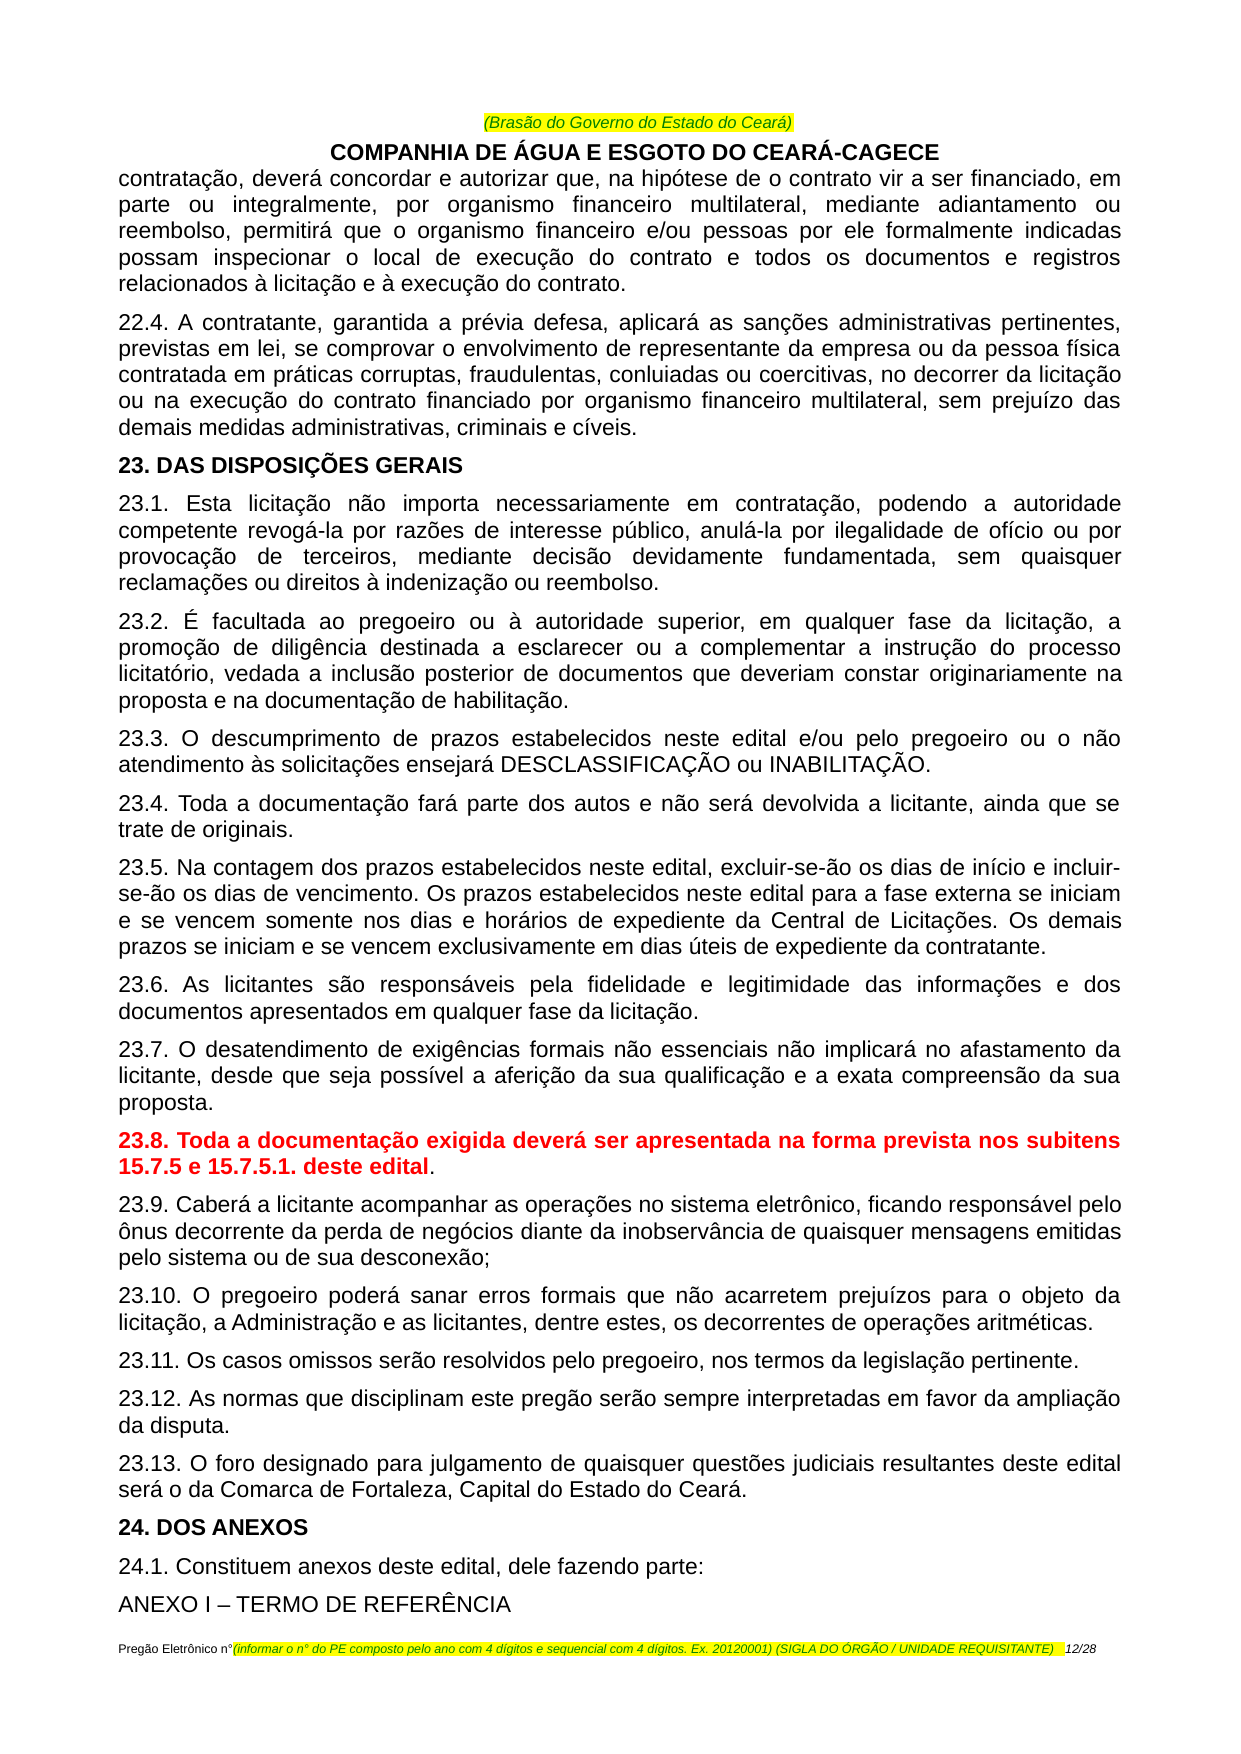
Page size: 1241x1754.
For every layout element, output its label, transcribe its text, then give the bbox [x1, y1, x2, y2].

text 23.2. É facultada ao pregoeiro ou à autoridade superior, em qualquer fase da licitação, a promoção de diligência destinada a esclarecer ou a complementar a instrução do processo licitatório, vedada a inclusão posterior de documentos que deveriam constar originariamente na proposta e na documentação de habilitação. [118, 608, 1122, 713]
text 23.11. Os casos omissos serão resolvidos pelo pregoeiro, nos termos da legislação pertinente. [118, 1347, 1122, 1373]
text 23.5. Na contagem dos prazos estabelecidos neste edital, excluir-se-ão os dias de início e incluir-se-ão os dias de vencimento. Os prazos estabelecidos neste edital para a fase externa se iniciam e se vencem somente nos dias e horários de expediente da Central de Licitações. Os demais prazos se iniciam e se vencem exclusivamente em dias úteis de expediente da contratante. [118, 854, 1122, 959]
text 24.1. Constituem anexos deste edital, dele fazendo parte: [118, 1553, 1122, 1579]
text 23.6. As licitantes são responsáveis pela fidelidade e legitimidade das informações e dos documentos apresentados em qualquer fase da licitação. [118, 971, 1122, 1024]
text 23.10. O pregoeiro poderá sanar erros formais que não acarretem prejuízos para o objeto da licitação, a Administração e as licitantes, dentre estes, os decorrentes de operações aritméticas. [118, 1282, 1122, 1335]
text 23.12. As normas que disciplinam este pregão serão sempre interpretadas em favor da ampliação da disputa. [118, 1385, 1122, 1438]
text 23.4. Toda a documentação fará parte dos autos e não será devolvida a licitante, ainda que se trate de originais. [118, 789, 1122, 842]
text 23.1. Esta licitação não importa necessariamente em contratação, podendo a autoridade competente revogá-la por razões de interesse público, anulá-la por ilegalidade de ofício ou por provocação de terceiros, mediante decisão devidamente fundamentada, sem quaisquer reclamações ou direitos à indenização ou reembolso. [118, 490, 1122, 596]
text 23.9. Caberá a licitante acompanhar as operações no sistema eletrônico, ficando responsável pelo ônus decorrente da perda de negócios diante da inobservância de quaisquer mensagens emitidas pelo sistema ou de sua desconexão; [118, 1191, 1122, 1271]
text ANEXO I – TERMO DE REFERÊNCIA [118, 1591, 1122, 1617]
text 22.4. A contratante, garantida a prévia defesa, aplicará as sanções administrativas pertinentes, previstas em lei, se comprovar o envolvimento de representante da empresa ou da pessoa física contratada em práticas corruptas, fraudulentas, conluiadas ou coercitivas, no decorrer da licitação ou na execução do contrato financiado por organismo financeiro multilateral, sem prejuízo das demais medidas administrativas, criminais e cíveis. [118, 308, 1122, 440]
text 23. DAS DISPOSIÇÕES GERAIS [118, 452, 1122, 478]
text 23.3. O descumprimento de prazos estabelecidos neste edital e/ou pelo pregoeiro ou o não atendimento às solicitações ensejará DESCLASSIFICAÇÃO ou INABILITAÇÃO. [118, 725, 1122, 778]
text 23.13. O foro designado para julgamento de quaisquer questões judiciais resultantes deste edital será o da Comarca de Fortaleza, Capital do Estado do Ceará. [118, 1450, 1122, 1502]
text 23.8. Toda a documentação exigida deverá ser apresentada na forma prevista nos subitens 15.7.5 e 15.7.5.1. deste edital. [118, 1127, 1122, 1179]
text 23.7. O desatendimento de exigências formais não essenciais não implicará no afastamento da licitante, desde que seja possível a aferição da sua qualificação e a exata compreensão da sua proposta. [118, 1036, 1122, 1115]
text contratação, deverá concordar e autorizar que, na hipótese de o contrato vir a ser financiado, em parte ou integralmente, por organismo financeiro multilateral, mediante adiantamento ou reembolso, permitirá que o organismo financeiro e/ou pessoas por ele formalmente indicadas possam inspecionar o local de execução do contrato e todos os documentos e registros relacionados à licitação e à execução do contrato. [118, 165, 1122, 297]
text 24. DOS ANEXOS [118, 1514, 1122, 1541]
